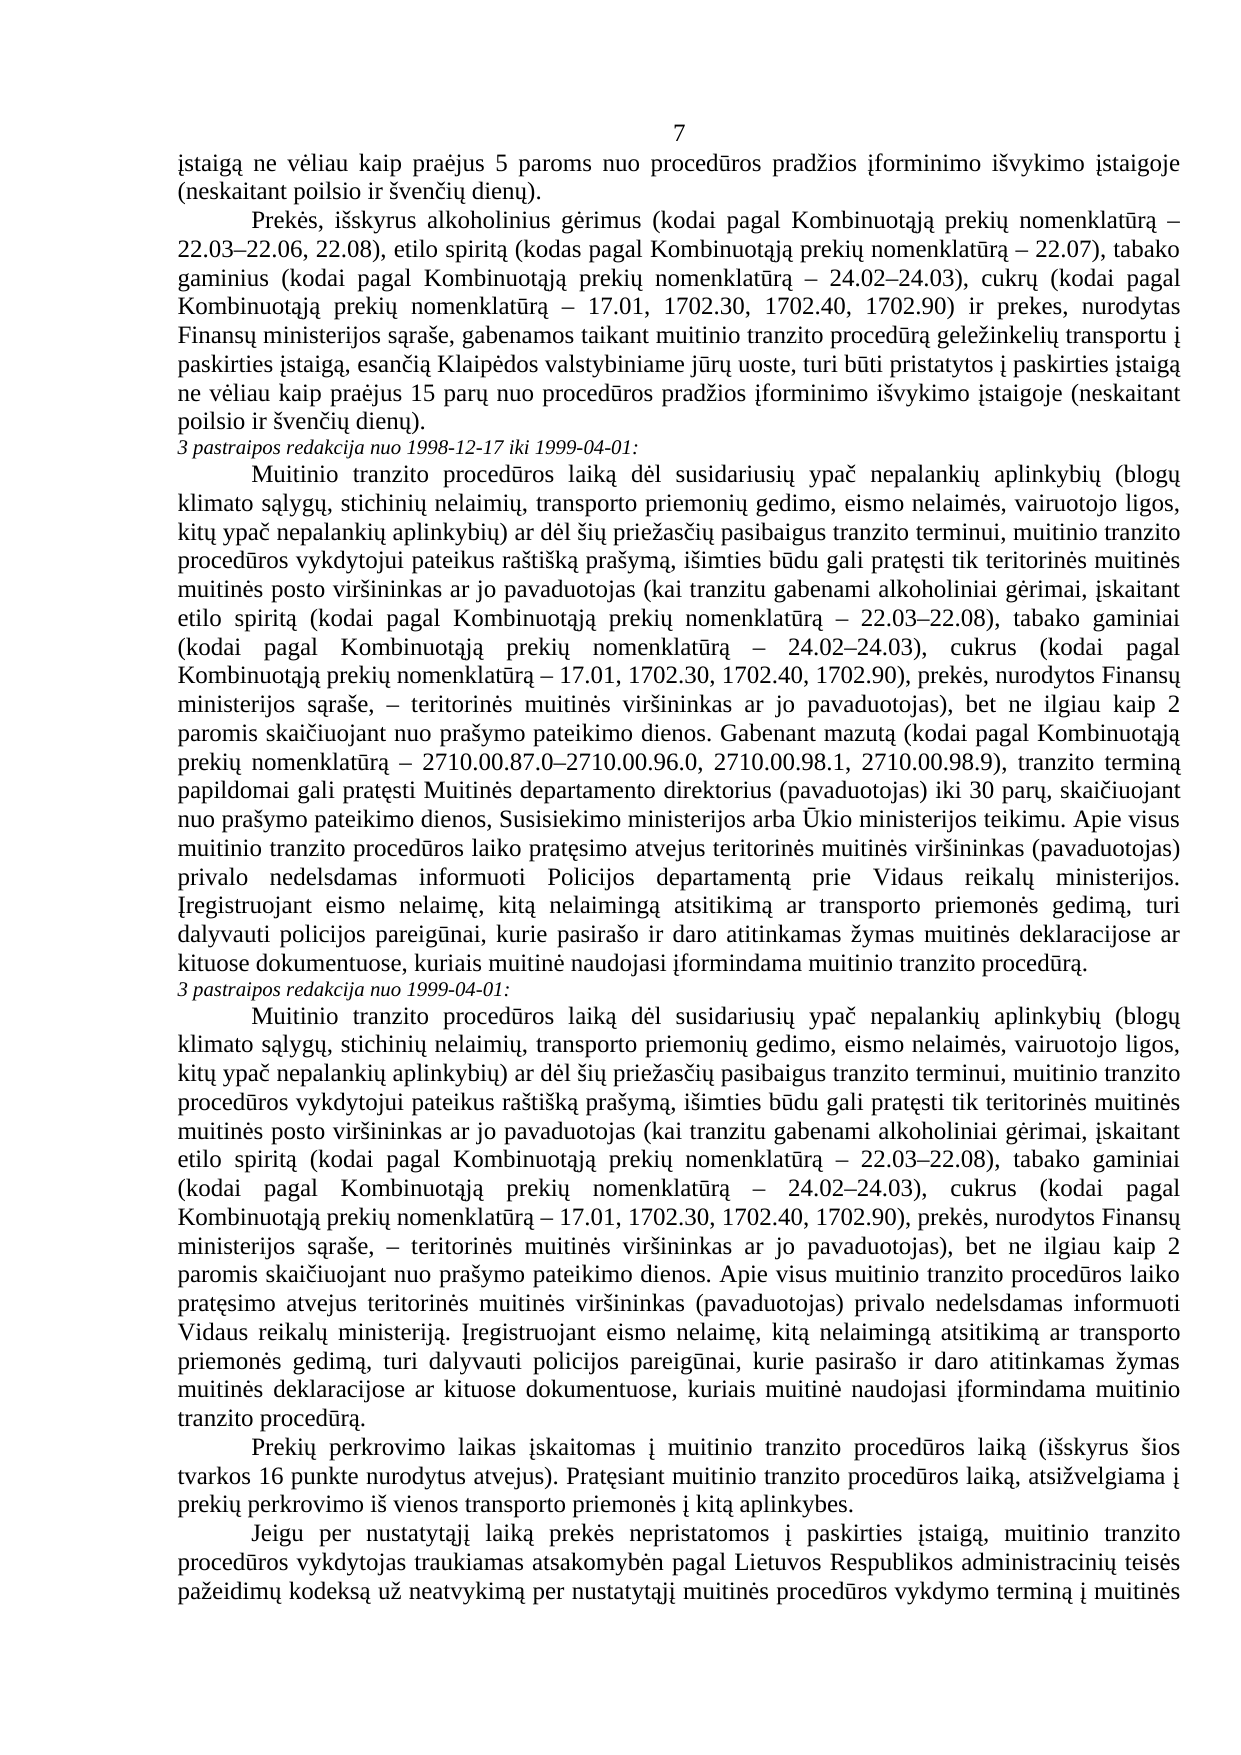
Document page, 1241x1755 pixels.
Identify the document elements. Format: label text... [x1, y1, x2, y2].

text 3 pastraipos redakcija nuo 1998-12-17 iki 1999-04-01: [177, 435, 1181, 459]
text Muitinio tranzito procedūros laiką dėl susidariusių ypač nepalankių aplinkybių (blogų klimato sąlygų, stichinių nelaimių, transporto priemonių gedimo, eismo nelaimės, vairuotojo ligos, kitų ypač nepalankių aplinkybių) ar dėl šių priežasčių pasibaigus tranzito terminui, muitinio tranzito procedūros vykdytojui pateikus raštišką prašymą, išimties būdu gali pratęsti tik teritorinės muitinės muitinės posto viršininkas ar jo pavaduotojas (kai tranzitu gabenami alkoholiniai gėrimai, įskaitant etilo spiritą (kodai pagal Kombinuotąją prekių nomenklatūrą – 22.03–22.08), tabako gaminiai (kodai pagal Kombinuotąją prekių nomenklatūrą – 24.02–24.03), cukrus (kodai pagal Kombinuotąją prekių nomenklatūrą – 17.01, 1702.30, 1702.40, 1702.90), prekės, nurodytos Finansų ministerijos sąraše, – teritorinės muitinės viršininkas ar jo pavaduotojas), bet ne ilgiau kaip 2 paromis skaičiuojant nuo prašymo pateikimo dienos. Apie visus muitinio tranzito procedūros laiko pratęsimo atvejus teritorinės muitinės viršininkas (pavaduotojas) privalo nedelsdamas informuoti Vidaus reikalų ministeriją. Įregistruojant eismo nelaimę, kitą nelaimingą atsitikimą ar transporto priemonės gedimą, turi dalyvauti policijos pareigūnai, kurie pasirašo ir daro atitinkamas žymas muitinės deklaracijose ar kituose dokumentuose, kuriais muitinė naudojasi įformindama muitinio tranzito procedūrą. [177, 1001, 1181, 1432]
text Prekės, išskyrus alkoholinius gėrimus (kodai pagal Kombinuotąją prekių nomenklatūrą – 22.03–22.06, 22.08), etilo spiritą (kodas pagal Kombinuotąją prekių nomenklatūrą – 22.07), tabako gaminius (kodai pagal Kombinuotąją prekių nomenklatūrą – 24.02–24.03), cukrų (kodai pagal Kombinuotąją prekių nomenklatūrą – 17.01, 1702.30, 1702.40, 1702.90) ir prekes, nurodytas Finansų ministerijos sąraše, gabenamos taikant muitinio tranzito procedūrą geležinkelių transportu į paskirties įstaigą, esančią Klaipėdos valstybiniame jūrų uoste, turi būti pristatytos į paskirties įstaigą ne vėliau kaip praėjus 15 parų nuo procedūros pradžios įforminimo išvykimo įstaigoje (neskaitant poilsio ir švenčių dienų). [177, 205, 1181, 435]
text Muitinio tranzito procedūros laiką dėl susidariusių ypač nepalankių aplinkybių (blogų klimato sąlygų, stichinių nelaimių, transporto priemonių gedimo, eismo nelaimės, vairuotojo ligos, kitų ypač nepalankių aplinkybių) ar dėl šių priežasčių pasibaigus tranzito terminui, muitinio tranzito procedūros vykdytojui pateikus raštišką prašymą, išimties būdu gali pratęsti tik teritorinės muitinės muitinės posto viršininkas ar jo pavaduotojas (kai tranzitu gabenami alkoholiniai gėrimai, įskaitant etilo spiritą (kodai pagal Kombinuotąją prekių nomenklatūrą – 22.03–22.08), tabako gaminiai (kodai pagal Kombinuotąją prekių nomenklatūrą – 24.02–24.03), cukrus (kodai pagal Kombinuotąją prekių nomenklatūrą – 17.01, 1702.30, 1702.40, 1702.90), prekės, nurodytos Finansų ministerijos sąraše, – teritorinės muitinės viršininkas ar jo pavaduotojas), bet ne ilgiau kaip 2 paromis skaičiuojant nuo prašymo pateikimo dienos. Gabenant mazutą (kodai pagal Kombinuotąją prekių nomenklatūrą – 2710.00.87.0–2710.00.96.0, 2710.00.98.1, 2710.00.98.9), tranzito terminą papildomai gali pratęsti Muitinės departamento direktorius (pavaduotojas) iki 30 parų, skaičiuojant nuo prašymo pateikimo dienos, Susisiekimo ministerijos arba Ūkio ministerijos teikimu. Apie visus muitinio tranzito procedūros laiko pratęsimo atvejus teritorinės muitinės viršininkas (pavaduotojas) privalo nedelsdamas informuoti Policijos departamentą prie Vidaus reikalų ministerijos. Įregistruojant eismo nelaimę, kitą nelaimingą atsitikimą ar transporto priemonės gedimą, turi dalyvauti policijos pareigūnai, kurie pasirašo ir daro atitinkamas žymas muitinės deklaracijose ar kituose dokumentuose, kuriais muitinė naudojasi įformindama muitinio tranzito procedūrą. [177, 459, 1181, 977]
text įstaigą ne vėliau kaip praėjus 5 paroms nuo procedūros pradžios įforminimo išvykimo įstaigoje (neskaitant poilsio ir švenčių dienų). [177, 148, 1181, 205]
text 3 pastraipos redakcija nuo 1999-04-01: [177, 977, 1181, 1001]
text Prekių perkrovimo laikas įskaitomas į muitinio tranzito procedūros laiką (išskyrus šios tvarkos 16 punkte nurodytus atvejus). Pratęsiant muitinio tranzito procedūros laiką, atsižvelgiama į prekių perkrovimo iš vienos transporto priemonės į kitą aplinkybes. [177, 1432, 1181, 1518]
text Jeigu per nustatytąjį laiką prekės nepristatomos į paskirties įstaigą, muitinio tranzito procedūros vykdytojas traukiamas atsakomybėn pagal Lietuvos Respublikos administracinių teisės pažeidimų kodeksą už neatvykimą per nustatytąjį muitinės procedūros vykdymo terminą į muitinės [177, 1518, 1181, 1604]
